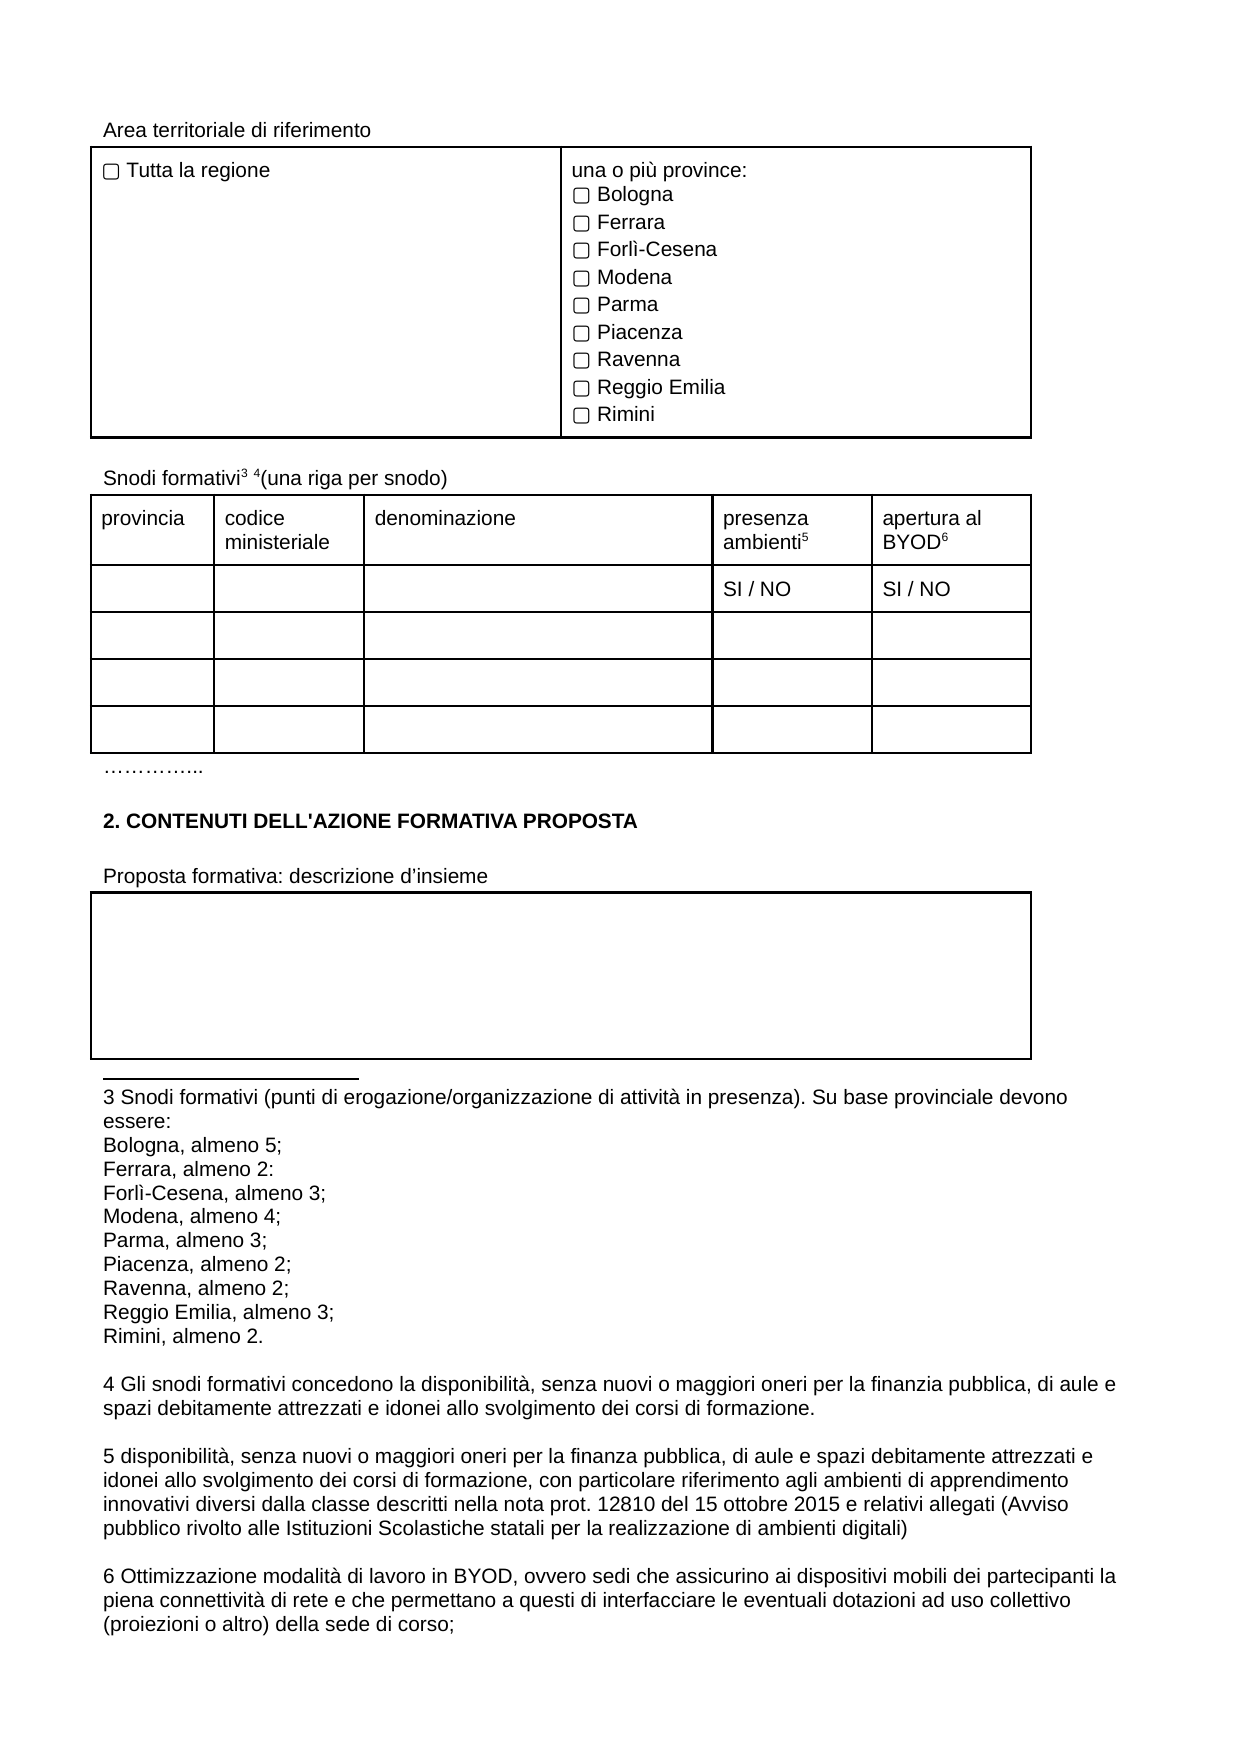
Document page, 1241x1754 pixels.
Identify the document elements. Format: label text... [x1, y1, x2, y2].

table_cell [365, 660, 711, 705]
table_cell [365, 613, 711, 658]
table_cell [873, 707, 1030, 752]
text Modena, almeno 4; [103, 1204, 1122, 1228]
table_header codice ministeriale [215, 496, 363, 564]
text Forlì-Cesena, almeno 3; [103, 1180, 1122, 1204]
text Ravenna, almeno 2; [103, 1276, 1122, 1300]
table_header denominazione [365, 496, 711, 564]
table_cell [92, 566, 213, 611]
text Proposta formativa: descrizione d’insieme [103, 864, 1122, 888]
table_header [92, 894, 1030, 1058]
text Area territoriale di riferimento [103, 118, 1122, 142]
table_cell SI / NO [873, 566, 1030, 611]
table_cell [365, 566, 711, 611]
table_cell [215, 613, 363, 658]
table_cell [92, 707, 213, 752]
text Snodi formativi (punti di erogazione/organizzazione di attività in presenza). Su base provinciale devono essere: Bologna, almeno 5; [103, 1084, 1122, 1156]
table_header provincia [92, 496, 213, 564]
table_cell [714, 613, 871, 658]
text Parma, almeno 3; [103, 1228, 1122, 1252]
text Reggio Emilia, almeno 3; [103, 1300, 1122, 1324]
table_cell [215, 566, 363, 611]
text …………... [103, 754, 1122, 778]
text Rimini, almeno 2. [103, 1324, 1122, 1348]
table_header presenza ambienti [714, 496, 871, 564]
table_header ▢ Tutta la regione [92, 148, 560, 436]
text Piacenza, almeno 2; [103, 1252, 1122, 1276]
text Gli snodi formativi concedono la disponibilità, senza nuovi o maggiori oneri per la finanzia pubblica, di aule e spazi debitamente attrezzati e idonei allo svolgimento dei corsi di formazione. [103, 1372, 1122, 1420]
text Snodi formativi (una riga per snodo) [103, 466, 1122, 490]
text 2. CONTENUTI DELL'AZIONE FORMATIVA PROPOSTA [103, 809, 1122, 833]
table_cell SI / NO [714, 566, 871, 611]
table_cell [215, 660, 363, 705]
table_cell [92, 613, 213, 658]
table_cell [714, 707, 871, 752]
table_cell [873, 613, 1030, 658]
table_cell [714, 660, 871, 705]
table_cell [215, 707, 363, 752]
table_cell [873, 660, 1030, 705]
table_header apertura al BYOD [873, 496, 1030, 564]
table_cell [365, 707, 711, 752]
text Ferrara, almeno 2: [103, 1156, 1122, 1180]
table_cell [92, 660, 213, 705]
table_header una o più province: ▢ Bologna ▢ Ferrara ▢ Forlì-Cesena ▢ Modena ▢ Parma ▢ Piacenza ▢ Ravenna ▢ Reggio Emilia ▢ Rimini [562, 148, 1030, 436]
